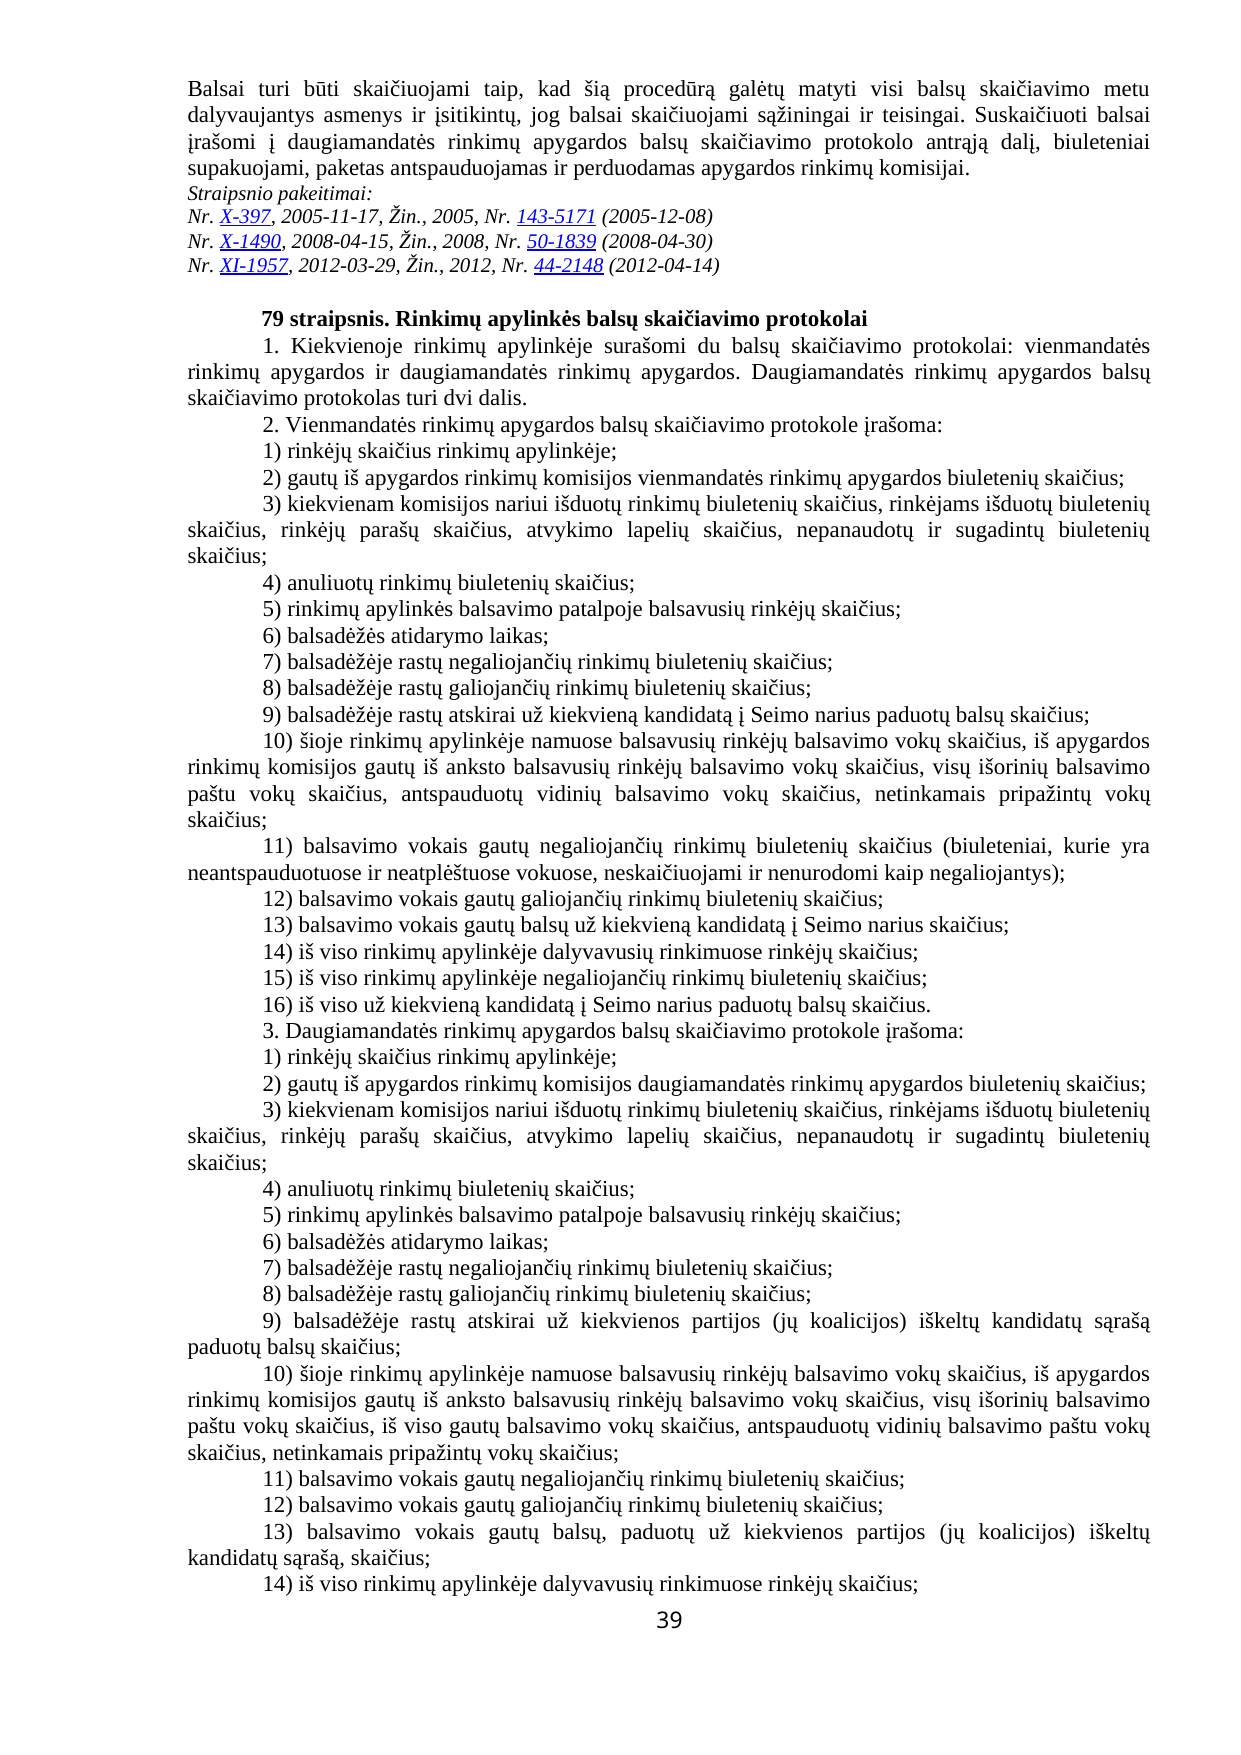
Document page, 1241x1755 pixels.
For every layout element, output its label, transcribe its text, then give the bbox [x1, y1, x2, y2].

text 2. Vienmandatės rinkimų apygardos balsų skaičiavimo protokole įrašoma: [187, 411, 1152, 437]
text Nr. X-1490, 2008-04-15, Žin., 2008, Nr. 50-1839 (2008-04-30) [187, 228, 1152, 253]
text 3) kiekvienam komisijos nariui išduotų rinkimų biuletenių skaičius, rinkėjams išduotų biuletenių skaičius, rinkėjų parašų skaičius, atvykimo lapelių skaičius, nepanaudotų ir sugadintų biuletenių skaičius; [187, 490, 1152, 569]
text 8) balsadėžėje rastų galiojančių rinkimų biuletenių skaičius; [187, 1281, 1152, 1307]
text 10) šioje rinkimų apylinkėje namuose balsavusių rinkėjų balsavimo vokų skaičius, iš apygardos rinkimų komisijos gautų iš anksto balsavusių rinkėjų balsavimo vokų skaičius, visų išorinių balsavimo paštu vokų skaičius, antspauduotų vidinių balsavimo vokų skaičius, netinkamais pripažintų vokų skaičius; [187, 727, 1152, 832]
text Straipsnio pakeitimai: [187, 180, 1152, 204]
text 10) šioje rinkimų apylinkėje namuose balsavusių rinkėjų balsavimo vokų skaičius, iš apygardos rinkimų komisijos gautų iš anksto balsavusių rinkėjų balsavimo vokų skaičius, visų išorinių balsavimo paštu vokų skaičius, iš viso gautų balsavimo vokų skaičius, antspauduotų vidinių balsavimo paštu vokų skaičius, netinkamais pripažintų vokų skaičius; [187, 1359, 1152, 1465]
text 11) balsavimo vokais gautų negaliojančių rinkimų biuletenių skaičius; [187, 1465, 1152, 1491]
text 7) balsadėžėje rastų negaliojančių rinkimų biuletenių skaičius; [187, 1254, 1152, 1281]
text 4) anuliuotų rinkimų biuletenių skaičius; [187, 1175, 1152, 1201]
text 11) balsavimo vokais gautų negaliojančių rinkimų biuletenių skaičius (biuleteniai, kurie yra neantspauduotuose ir neatplėštuose vokuose, neskaičiuojami ir nenurodomi kaip negaliojantys); [187, 832, 1152, 885]
text 5) rinkimų apylinkės balsavimo patalpoje balsavusių rinkėjų skaičius; [187, 595, 1152, 622]
text Balsai turi būti skaičiuojami taip, kad šią procedūrą galėtų matyti visi balsų skaičiavimo metu dalyvaujantys asmenys ir įsitikintų, jog balsai skaičiuojami sąžiningai ir teisingai. Suskaičiuoti balsai įrašomi į daugiamandatės rinkimų apygardos balsų skaičiavimo protokolo antrąją dalį, biuleteniai supakuojami, paketas antspauduojamas ir perduodamas apygardos rinkimų komisijai. [187, 75, 1152, 180]
text 3. Daugiamandatės rinkimų apygardos balsų skaičiavimo protokole įrašoma: [187, 1017, 1152, 1043]
text 2) gautų iš apygardos rinkimų komisijos daugiamandatės rinkimų apygardos biuletenių skaičius; [187, 1070, 1152, 1096]
text 79 straipsnis. Rinkimų apylinkės balsų skaičiavimo protokolai [187, 305, 1152, 332]
text 3) kiekvienam komisijos nariui išduotų rinkimų biuletenių skaičius, rinkėjams išduotų biuletenių skaičius, rinkėjų parašų skaičius, atvykimo lapelių skaičius, nepanaudotų ir sugadintų biuletenių skaičius; [187, 1096, 1152, 1175]
text 1. Kiekvienoje rinkimų apylinkėje surašomi du balsų skaičiavimo protokolai: vienmandatės rinkimų apygardos ir daugiamandatės rinkimų apygardos. Daugiamandatės rinkimų apygardos balsų skaičiavimo protokolas turi dvi dalis. [187, 332, 1152, 411]
text 9) balsadėžėje rastų atskirai už kiekvienos partijos (jų koalicijos) iškeltų kandidatų sąrašą paduotų balsų skaičius; [187, 1307, 1152, 1359]
text 7) balsadėžėje rastų negaliojančių rinkimų biuletenių skaičius; [187, 648, 1152, 674]
text 8) balsadėžėje rastų galiojančių rinkimų biuletenių skaičius; [187, 674, 1152, 701]
text 1) rinkėjų skaičius rinkimų apylinkėje; [187, 1043, 1152, 1070]
text 2) gautų iš apygardos rinkimų komisijos vienmandatės rinkimų apygardos biuletenių skaičius; [187, 463, 1152, 490]
text Nr. X-397, 2005-11-17, Žin., 2005, Nr. 143-5171 (2005-12-08) [187, 204, 1152, 228]
text 14) iš viso rinkimų apylinkėje dalyvavusių rinkimuose rinkėjų skaičius; [187, 1570, 1152, 1597]
text 12) balsavimo vokais gautų galiojančių rinkimų biuletenių skaičius; [187, 885, 1152, 912]
text 14) iš viso rinkimų apylinkėje dalyvavusių rinkimuose rinkėjų skaičius; [187, 938, 1152, 964]
text 1) rinkėjų skaičius rinkimų apylinkėje; [187, 437, 1152, 463]
text 12) balsavimo vokais gautų galiojančių rinkimų biuletenių skaičius; [187, 1491, 1152, 1518]
text 9) balsadėžėje rastų atskirai už kiekvieną kandidatą į Seimo narius paduotų balsų skaičius; [187, 701, 1152, 727]
text 13) balsavimo vokais gautų balsų už kiekvieną kandidatą į Seimo narius skaičius; [187, 912, 1152, 938]
text 15) iš viso rinkimų apylinkėje negaliojančių rinkimų biuletenių skaičius; [187, 964, 1152, 991]
text 5) rinkimų apylinkės balsavimo patalpoje balsavusių rinkėjų skaičius; [187, 1201, 1152, 1228]
text 16) iš viso už kiekvieną kandidatą į Seimo narius paduotų balsų skaičius. [187, 991, 1152, 1017]
text 6) balsadėžės atidarymo laikas; [187, 622, 1152, 648]
text 6) balsadėžės atidarymo laikas; [187, 1228, 1152, 1254]
text 4) anuliuotų rinkimų biuletenių skaičius; [187, 569, 1152, 595]
text Nr. XI-1957, 2012-03-29, Žin., 2012, Nr. 44-2148 (2012-04-14) [187, 253, 1152, 277]
text 13) balsavimo vokais gautų balsų, paduotų už kiekvienos partijos (jų koalicijos) iškeltų kandidatų sąrašą, skaičius; [187, 1518, 1152, 1570]
